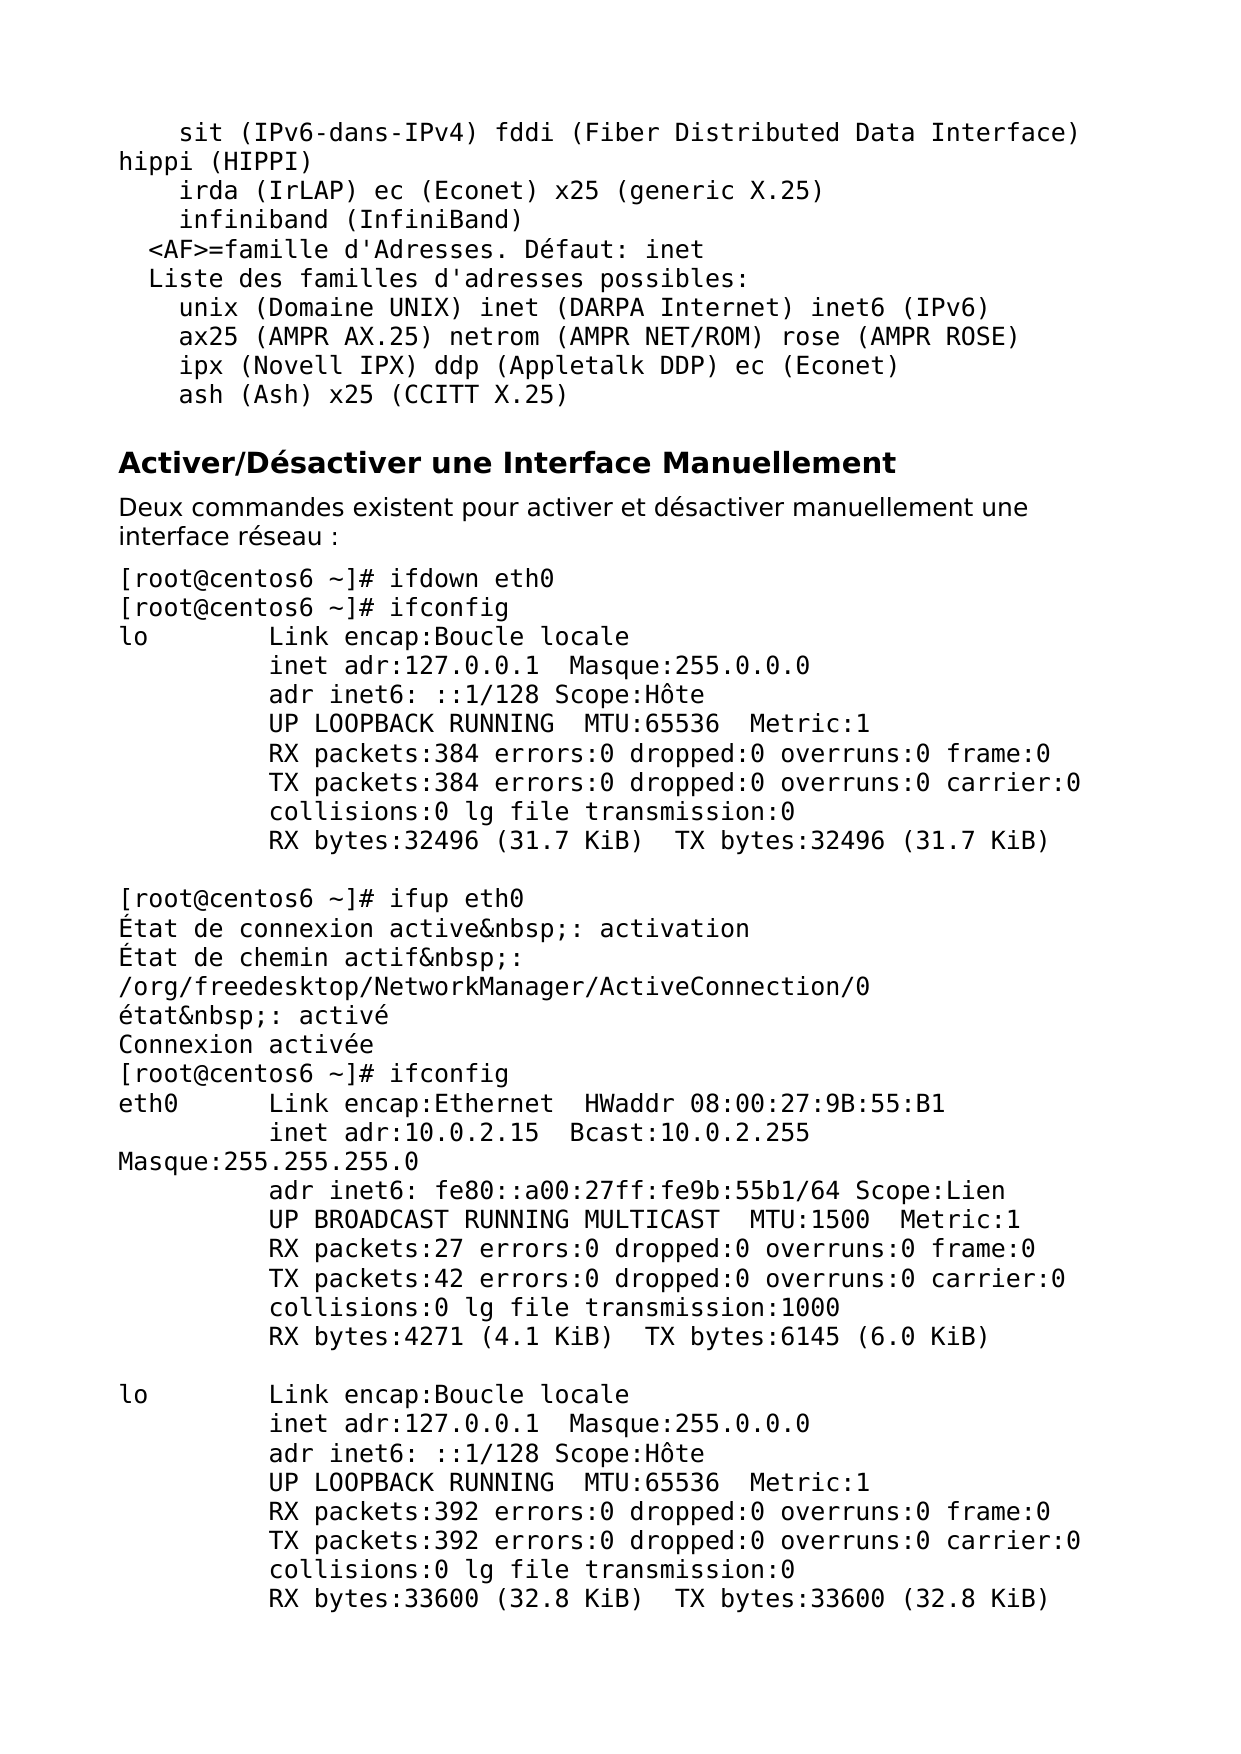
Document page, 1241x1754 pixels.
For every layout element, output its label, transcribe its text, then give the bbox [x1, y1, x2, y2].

text Deux commandes existent pour activer et désactiver manuellement une interface réseau : [118, 493, 1122, 551]
subtitle Activer/Désactiver une Interface Manuellement [118, 447, 1122, 481]
text sit (IPv6-dans-IPv4) fddi (Fiber Distributed Data Interface) hippi (HIPPI) irda (IrLAP) ec (Econet) x25 (generic X.25) infiniband (InfiniBand) <AF>=famille d'Adresses. Défaut: inet Liste des familles d'adresses possibles: unix (Domaine UNIX) inet (DARPA Internet) inet6 (IPv6) ax25 (AMPR AX.25) netrom (AMPR NET/ROM) rose (AMPR ROSE) ipx (Novell IPX) ddp (Appletalk DDP) ec (Econet) ash (Ash) x25 (CCITT X.25) [118, 118, 1122, 410]
text [root@centos6 ~]# ifdown eth0 [root@centos6 ~]# ifconfig lo Link encap:Boucle locale inet adr:127.0.0.1 Masque:255.0.0.0 adr inet6: ::1/128 Scope:Hôte UP LOOPBACK RUNNING MTU:65536 Metric:1 RX packets:384 errors:0 dropped:0 overruns:0 frame:0 TX packets:384 errors:0 dropped:0 overruns:0 carrier:0 collisions:0 lg file transmission:0 RX bytes:32496 (31.7 KiB) TX bytes:32496 (31.7 KiB) [root@centos6 ~]# ifup eth0 État de connexion active&nbsp;: activation État de chemin actif&nbsp;: /org/freedesktop/NetworkManager/ActiveConnection/0 état&nbsp;: activé Connexion activée [root@centos6 ~]# ifconfig eth0 Link encap:Ethernet HWaddr 08:00:27:9B:55:B1 inet adr:10.0.2.15 Bcast:10.0.2.255 Masque:255.255.255.0 adr inet6: fe80::a00:27ff:fe9b:55b1/64 Scope:Lien UP BROADCAST RUNNING MULTICAST MTU:1500 Metric:1 RX packets:27 errors:0 dropped:0 overruns:0 frame:0 TX packets:42 errors:0 dropped:0 overruns:0 carrier:0 collisions:0 lg file transmission:1000 RX bytes:4271 (4.1 KiB) TX bytes:6145 (6.0 KiB) lo Link encap:Boucle locale inet adr:127.0.0.1 Masque:255.0.0.0 adr inet6: ::1/128 Scope:Hôte UP LOOPBACK RUNNING MTU:65536 Metric:1 RX packets:392 errors:0 dropped:0 overruns:0 frame:0 TX packets:392 errors:0 dropped:0 overruns:0 carrier:0 collisions:0 lg file transmission:0 RX bytes:33600 (32.8 KiB) TX bytes:33600 (32.8 KiB) [118, 564, 1122, 1614]
